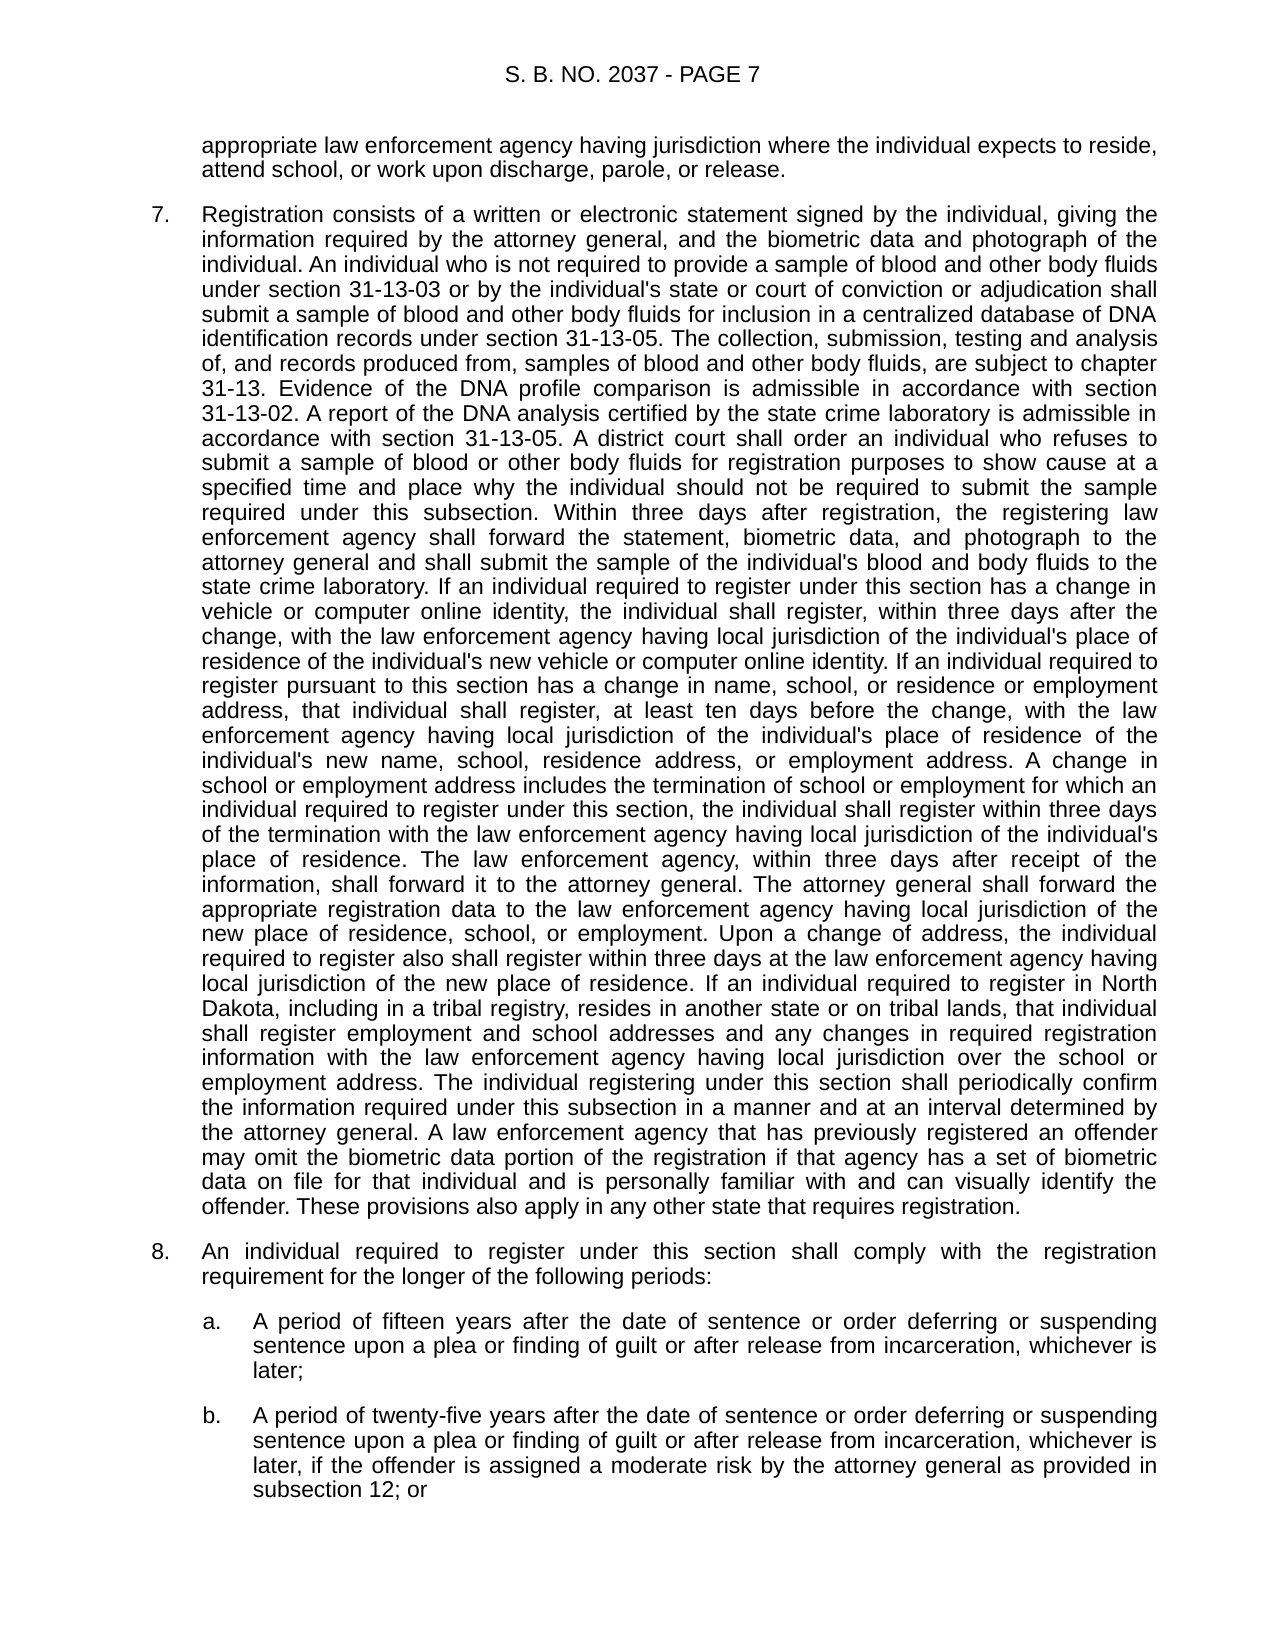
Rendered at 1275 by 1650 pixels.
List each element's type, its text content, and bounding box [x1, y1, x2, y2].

text a. A period of fifteen years after the date of sentence or order deferring or suspending sentence upon a plea or finding of guilt or after release from incarceration, whichever is later; [106, 1309, 1158, 1384]
text 8. An individual required to register under this section shall comply with the registration requirement for the longer of the following periods: [106, 1239, 1158, 1289]
text appropriate law enforcement agency having jurisdiction where the individual expects to reside, attend school, or work upon discharge, parole, or release. [106, 133, 1158, 183]
text b. A period of twenty‑five years after the date of sentence or order deferring or suspending sentence upon a plea or finding of guilt or after release from incarceration, whichever is later, if the offender is assigned a moderate risk by the attorney general as provided in subsection 12; or [106, 1404, 1158, 1503]
text 7. Registration consists of a written or electronic statement signed by the individual, giving the information required by the attorney general, and the biometric data and photograph of the individual. An individual who is not required to provide a sample of blood and other body fluids under section 31‑13‑03 or by the individual's state or court of conviction or adjudication shall submit a sample of blood and other body fluids for inclusion in a centralized database of DNA identification records under section 31‑13‑05. The collection, submission, testing and analysis of, and records produced from, samples of blood and other body fluids, are subject to chapter 31‑13. Evidence of the DNA profile comparison is admissible in accordance with section 31‑13‑02. A report of the DNA analysis certified by the state crime laboratory is admissible in accordance with section 31‑13‑05. A district court shall order an individual who refuses to submit a sample of blood or other body fluids for registration purposes to show cause at a specified time and place why the individual should not be required to submit the sample required under this subsection. Within three days after registration, the registering law enforcement agency shall forward the statement, biometric data, and photograph to the attorney general and shall submit the sample of the individual's blood and body fluids to the state crime laboratory. If an individual required to register under this section has a change in vehicle or computer online identity, the individual shall register, within three days after the change, with the law enforcement agency having local jurisdiction of the individual's place of residence of the individual's new vehicle or computer online identity. If an individual required to register pursuant to this section has a change in name, school, or residence or employment address, that individual shall register, at least ten days before the change, with the law enforcement agency having local jurisdiction of the individual's place of residence of the individual's new name, school, residence address, or employment address. A change in school or employment address includes the termination of school or employment for which an individual required to register under this section, the individual shall register within three days of the termination with the law enforcement agency having local jurisdiction of the individual's place of residence. The law enforcement agency, within three days after receipt of the information, shall forward it to the attorney general. The attorney general shall forward the appropriate registration data to the law enforcement agency having local jurisdiction of the new place of residence, school, or employment. Upon a change of address, the individual required to register also shall register within three days at the law enforcement agency having local jurisdiction of the new place of residence. If an individual required to register in North Dakota, including in a tribal registry, resides in another state or on tribal lands, that individual shall register employment and school addresses and any changes in required registration information with the law enforcement agency having local jurisdiction over the school or employment address. The individual registering under this section shall periodically confirm the information required under this subsection in a manner and at an interval determined by the attorney general. A law enforcement agency that has previously registered an offender may omit the biometric data portion of the registration if that agency has a set of biometric data on file for that individual and is personally familiar with and can visually identify the offender. These provisions also apply in any other state that requires registration. [106, 203, 1158, 1219]
